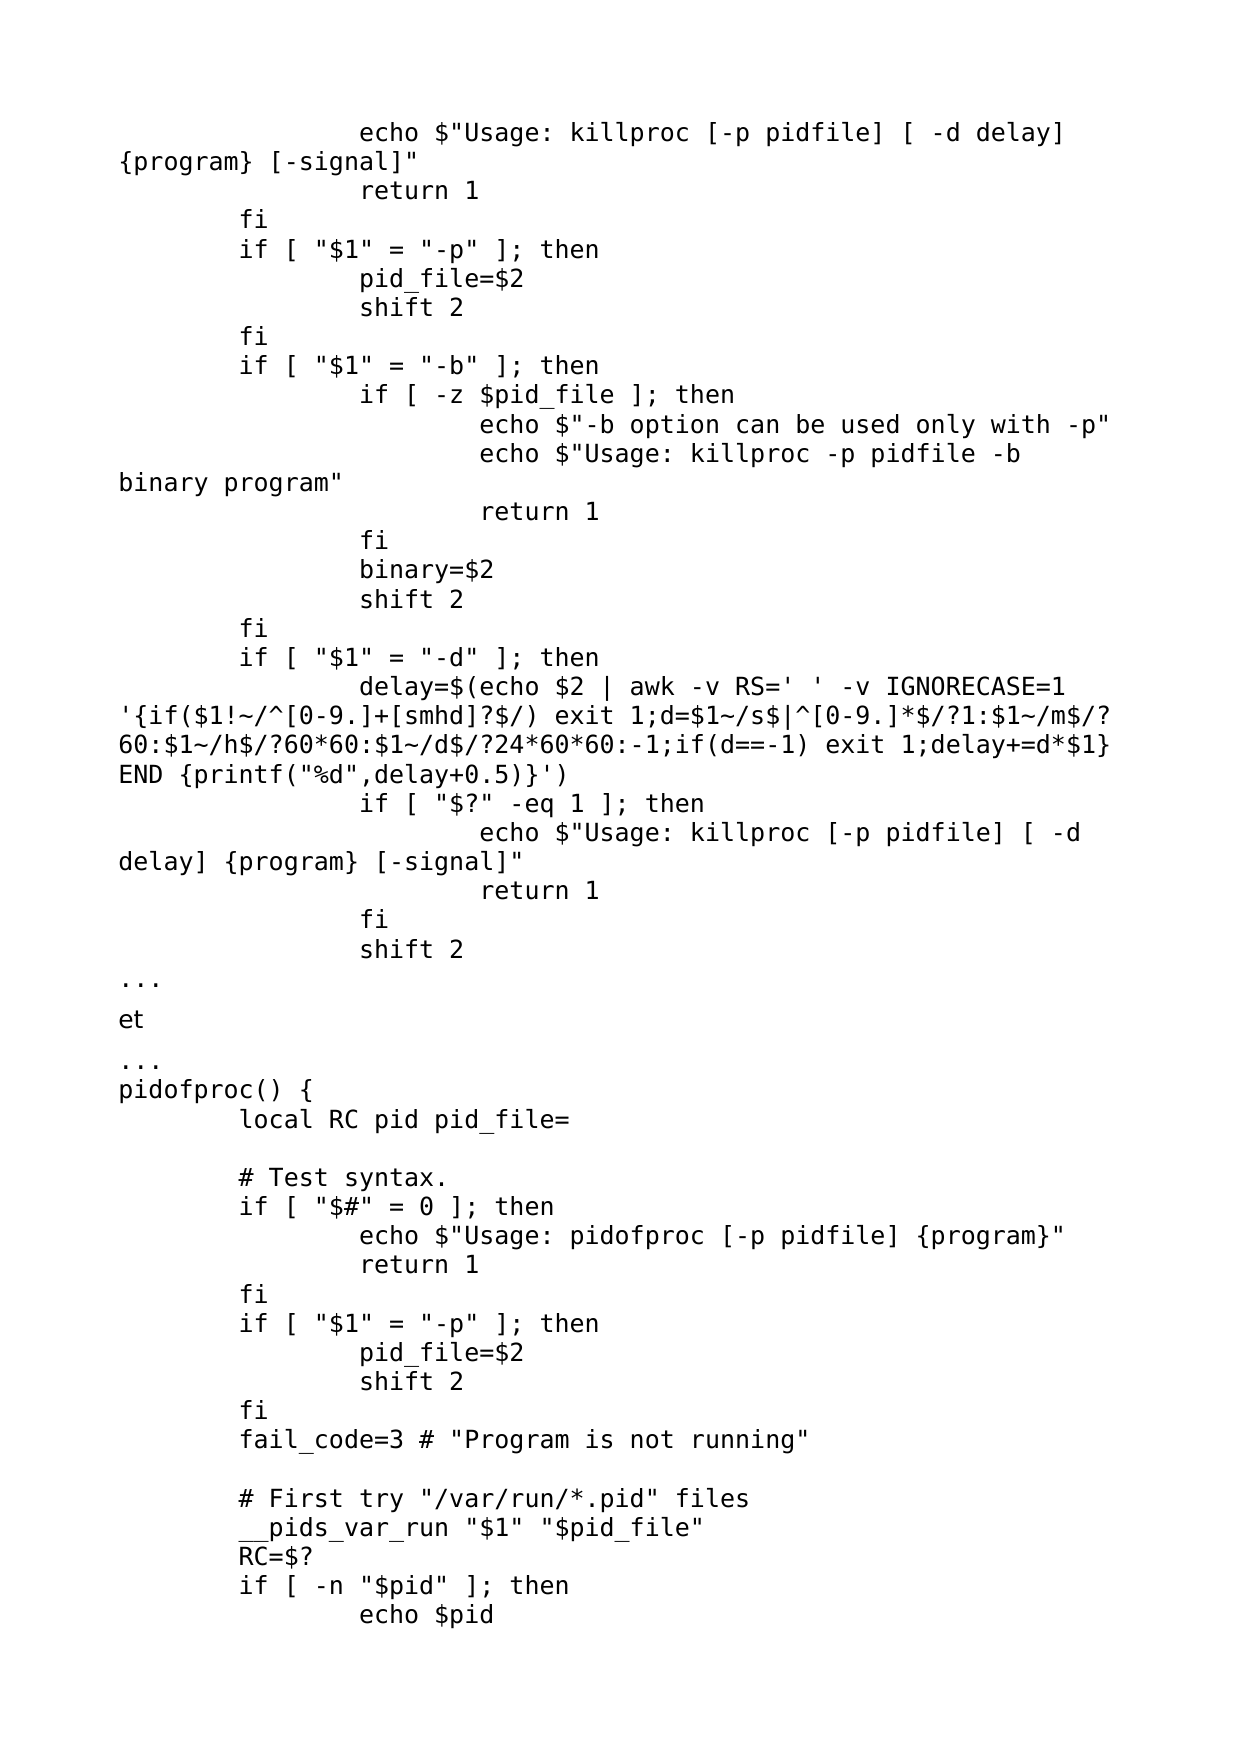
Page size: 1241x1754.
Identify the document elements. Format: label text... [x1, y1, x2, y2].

text echo $"Usage: killproc [-p pidfile] [ -d delay] {program} [-signal]" return 1 fi if [ "$1" = "-p" ]; then pid_file=$2 shift 2 fi if [ "$1" = "-b" ]; then if [ -z $pid_file ]; then echo $"-b option can be used only with -p" echo $"Usage: killproc -p pidfile -b binary program" return 1 fi binary=$2 shift 2 fi if [ "$1" = "-d" ]; then delay=$(echo $2 | awk -v RS=' ' -v IGNORECASE=1 '{if($1!~/^[0-9.]+[smhd]?$/) exit 1;d=$1~/s$|^[0-9.]*$/?1:$1~/m$/?60:$1~/h$/?60*60:$1~/d$/?24*60*60:-1;if(d==-1) exit 1;delay+=d*$1} END {printf("%d",delay+0.5)}') if [ "$?" -eq 1 ]; then echo $"Usage: killproc [-p pidfile] [ -d delay] {program} [-signal]" return 1 fi shift 2 ... [118, 118, 1122, 993]
text ... pidofproc() { local RC pid pid_file= # Test syntax. if [ "$#" = 0 ]; then echo $"Usage: pidofproc [-p pidfile] {program}" return 1 fi if [ "$1" = "-p" ]; then pid_file=$2 shift 2 fi fail_code=3 # "Program is not running" # First try "/var/run/*.pid" files __pids_var_run "$1" "$pid_file" RC=$? if [ -n "$pid" ]; then echo $pid [118, 1047, 1122, 1630]
text et [118, 1005, 1122, 1034]
